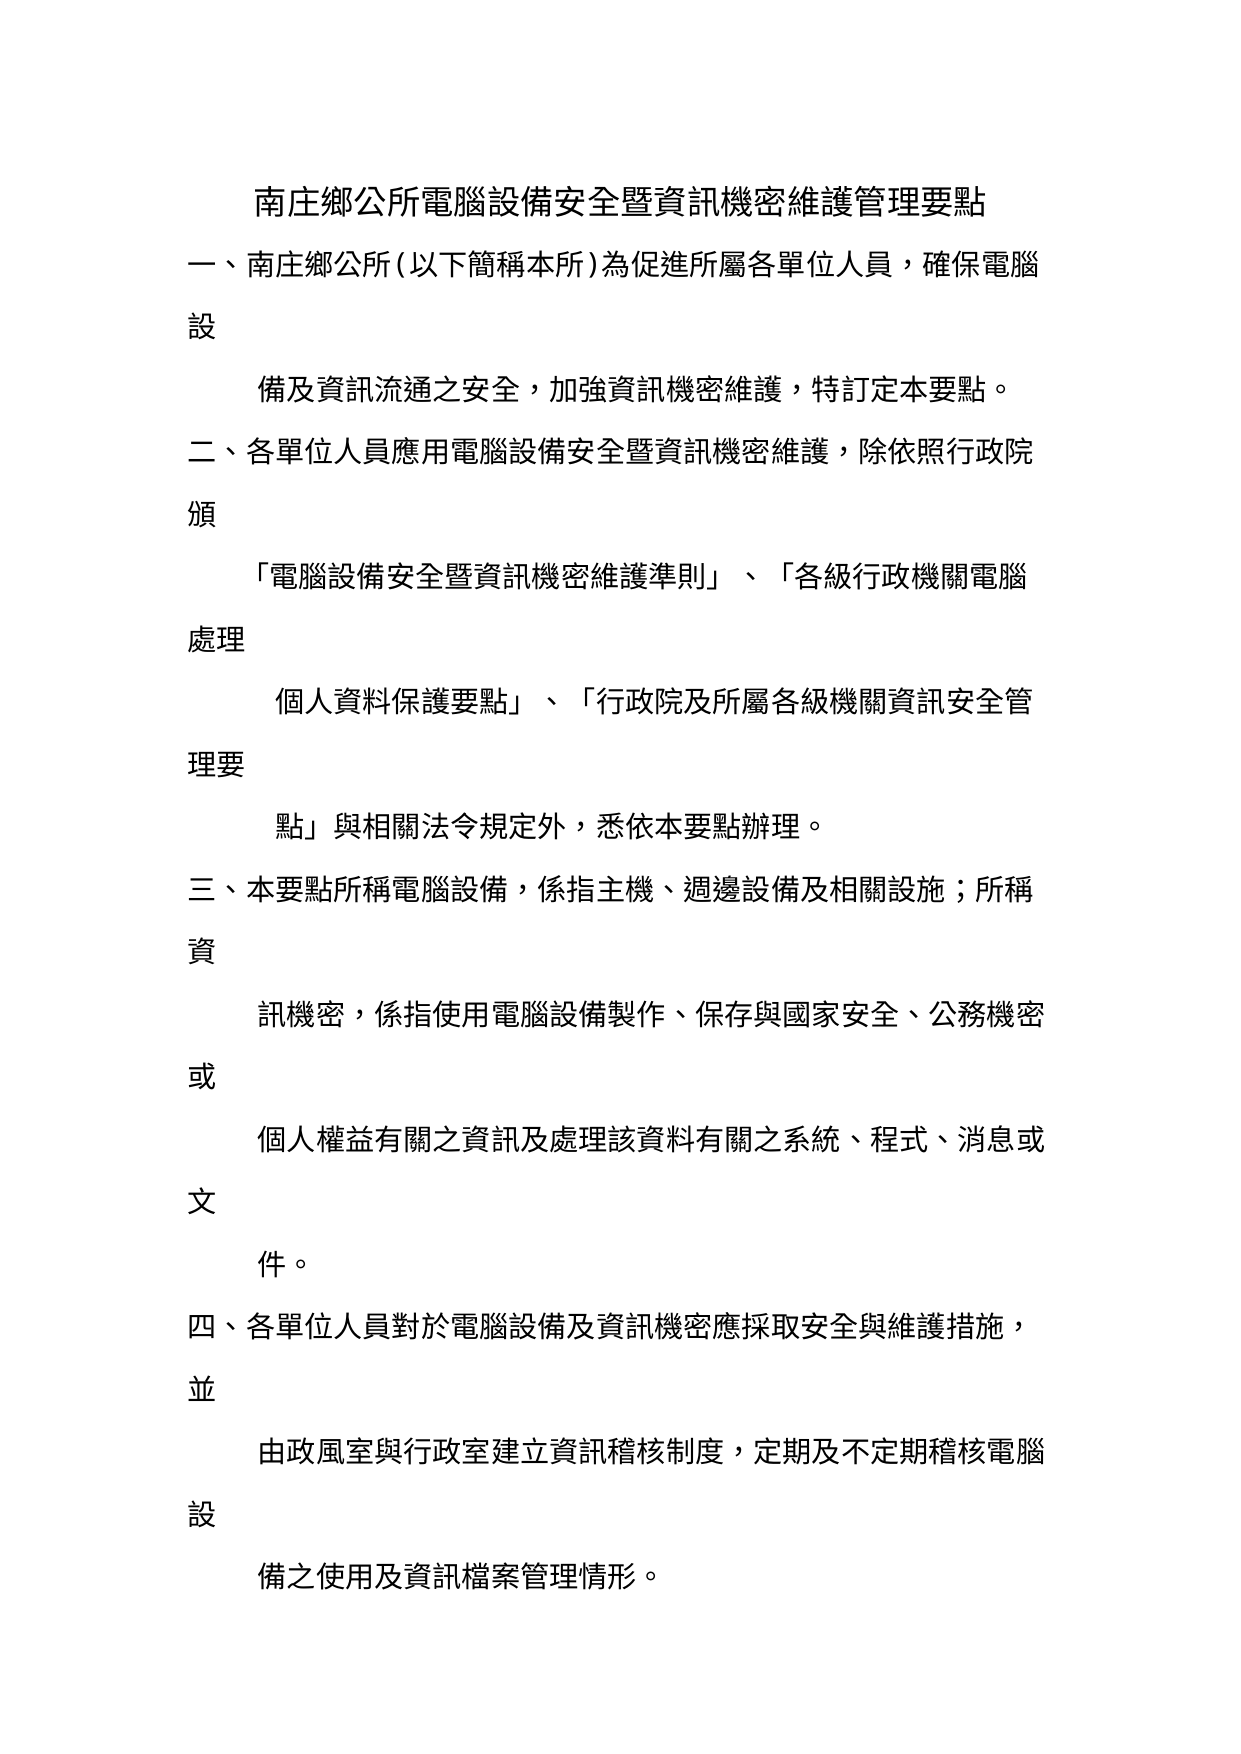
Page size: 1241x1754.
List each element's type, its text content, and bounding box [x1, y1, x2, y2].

text 個人資料保護要點」、「行政院及所屬各級機關資訊安全管理要 [187, 658, 1053, 783]
text 個人權益有關之資訊及處理該資料有關之系統、程式、消息或文 [187, 1096, 1053, 1221]
text 件。 [187, 1221, 1053, 1283]
text 備之使用及資訊檔案管理情形。 [187, 1533, 1053, 1596]
text 一、南庄鄉公所(以下簡稱本所)為促進所屬各單位人員，確保電腦設 [187, 221, 1053, 346]
text 三、本要點所稱電腦設備，係指主機、週邊設備及相關設施；所稱資 [187, 846, 1053, 971]
text 二、各單位人員應用電腦設備安全暨資訊機密維護，除依照行政院頒 [187, 408, 1053, 533]
text 「電腦設備安全暨資訊機密維護準則」、「各級行政機關電腦處理 [187, 533, 1053, 658]
text 由政風室與行政室建立資訊稽核制度，定期及不定期稽核電腦設 [187, 1408, 1053, 1533]
text 訊機密，係指使用電腦設備製作、保存與國家安全、公務機密或 [187, 971, 1053, 1096]
text 南庄鄉公所電腦設備安全暨資訊機密維護管理要點 [187, 158, 1053, 221]
text 點」與相關法令規定外，悉依本要點辦理。 [187, 783, 1053, 846]
text 四、各單位人員對於電腦設備及資訊機密應採取安全與維護措施，並 [187, 1283, 1053, 1408]
text 備及資訊流通之安全，加強資訊機密維護，特訂定本要點。 [187, 346, 1053, 408]
